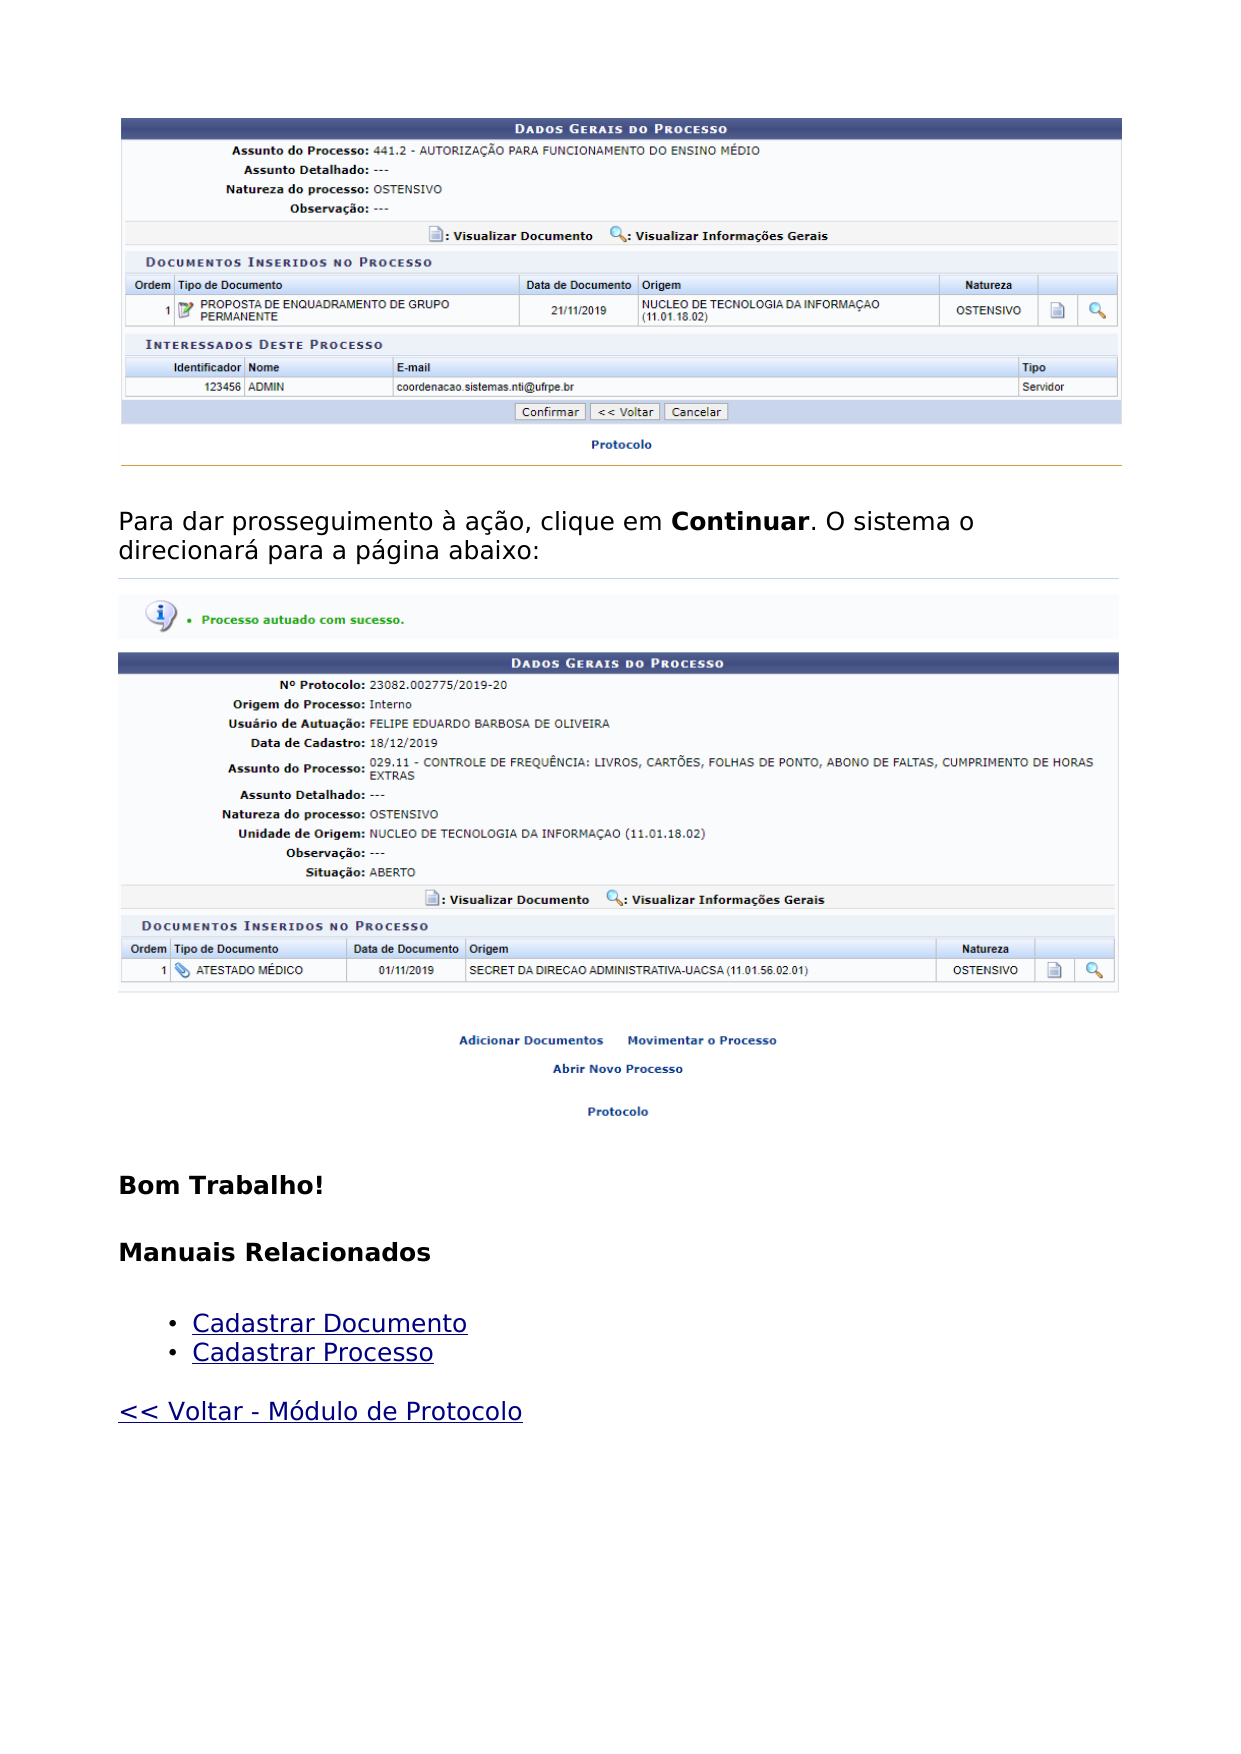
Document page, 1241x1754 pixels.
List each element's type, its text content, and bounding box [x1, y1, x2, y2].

subtitle Manuais Relacionados [118, 1238, 1122, 1267]
picture [118, 118, 1123, 466]
list Cadastrar Processo [177, 1338, 1122, 1367]
list Cadastrar Documento [177, 1309, 1122, 1338]
text Bom Trabalho! [118, 1171, 1122, 1200]
picture [118, 578, 1123, 1130]
text << Voltar - Módulo de Protocolo [118, 1397, 1122, 1426]
text Para dar prosseguimento à ação, clique em Continuar. O sistema o direcionará para a página abaixo: [118, 507, 1122, 566]
